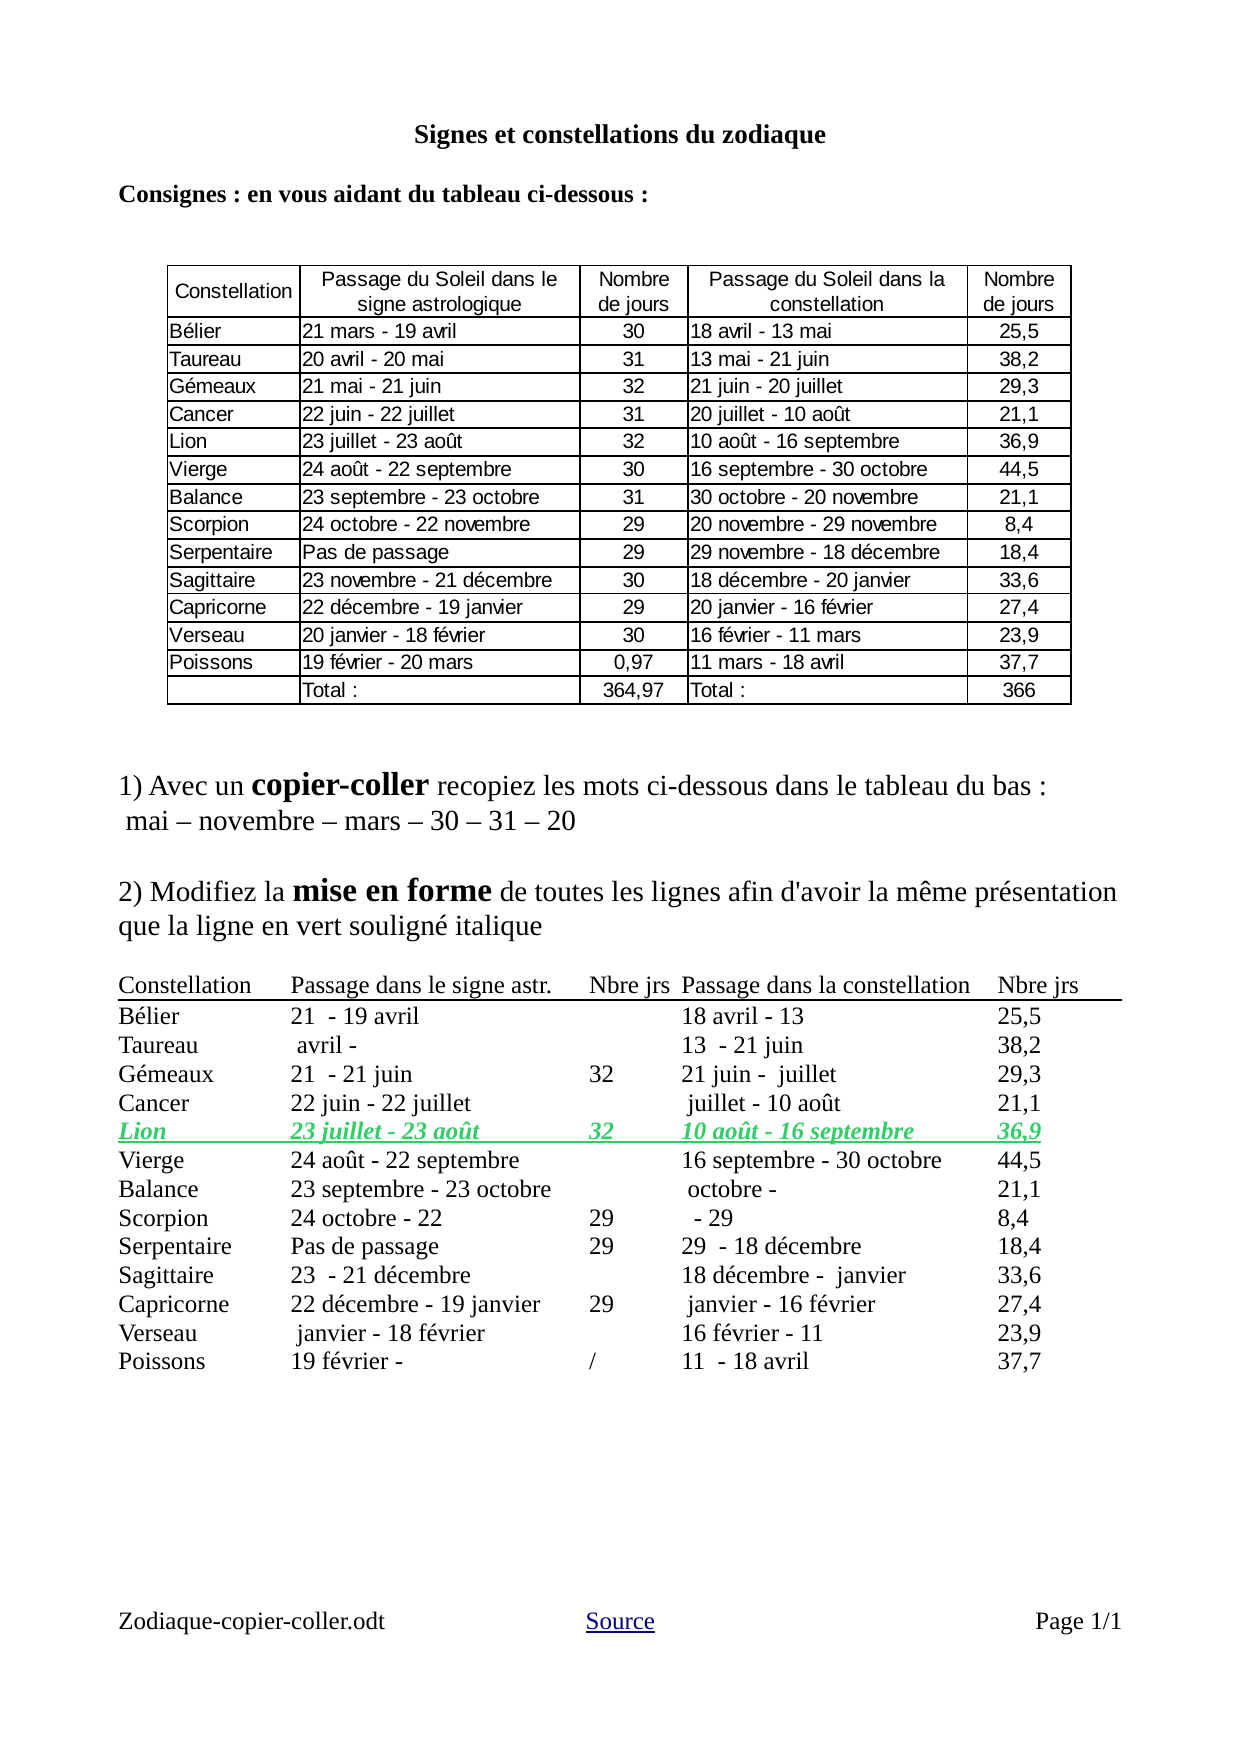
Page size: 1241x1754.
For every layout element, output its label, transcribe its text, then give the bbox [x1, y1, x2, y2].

text Consignes : en vous aidant du tableau ci-dessous : [118, 179, 1122, 207]
text 1) Avec un copier-coller recopiez les mots ci-dessous dans le tableau du bas : mai – novembre – mars – 30 – 31 – 20 [118, 764, 1122, 836]
text Bélier 21 - 19 avril 18 avril - 13 25,5 [118, 1001, 1122, 1030]
text Gémeaux 21 - 21 juin 32 21 juin - juillet 29,3 [118, 1059, 1122, 1088]
text Balance 23 septembre - 23 octobre octobre - 21,1 [118, 1174, 1122, 1203]
text Verseau janvier - 18 février 16 février - 11 23,9 [118, 1318, 1122, 1346]
text 2) Modifiez la mise en forme de toutes les lignes afin d'avoir la même présentation que la ligne en vert souligné italique [118, 870, 1122, 942]
text Scorpion 24 octobre - 22 29 - 29 8,4 [118, 1203, 1122, 1231]
text Lion 23 juillet - 23 août 32 10 août - 16 septembre 36,9 [118, 1116, 1122, 1145]
text Vierge 24 août - 22 septembre 16 septembre - 30 octobre 44,5 [118, 1145, 1122, 1174]
text Cancer 22 juin - 22 juillet juillet - 10 août 21,1 [118, 1088, 1122, 1116]
text Sagittaire 23 - 21 décembre 18 décembre - janvier 33,6 [118, 1260, 1122, 1289]
text Serpentaire Pas de passage 29 29 - 18 décembre 18,4 [118, 1231, 1122, 1260]
text Poissons 19 février - / 11 - 18 avril 37,7 [118, 1346, 1122, 1375]
text Taureau avril - 13 - 21 juin 38,2 [118, 1030, 1122, 1059]
text Capricorne 22 décembre - 19 janvier 29 janvier - 16 février 27,4 [118, 1289, 1122, 1318]
text Constellation Passage dans le signe astr. Nbre jrs Passage dans la constellation Nbre jrs [118, 971, 1122, 999]
